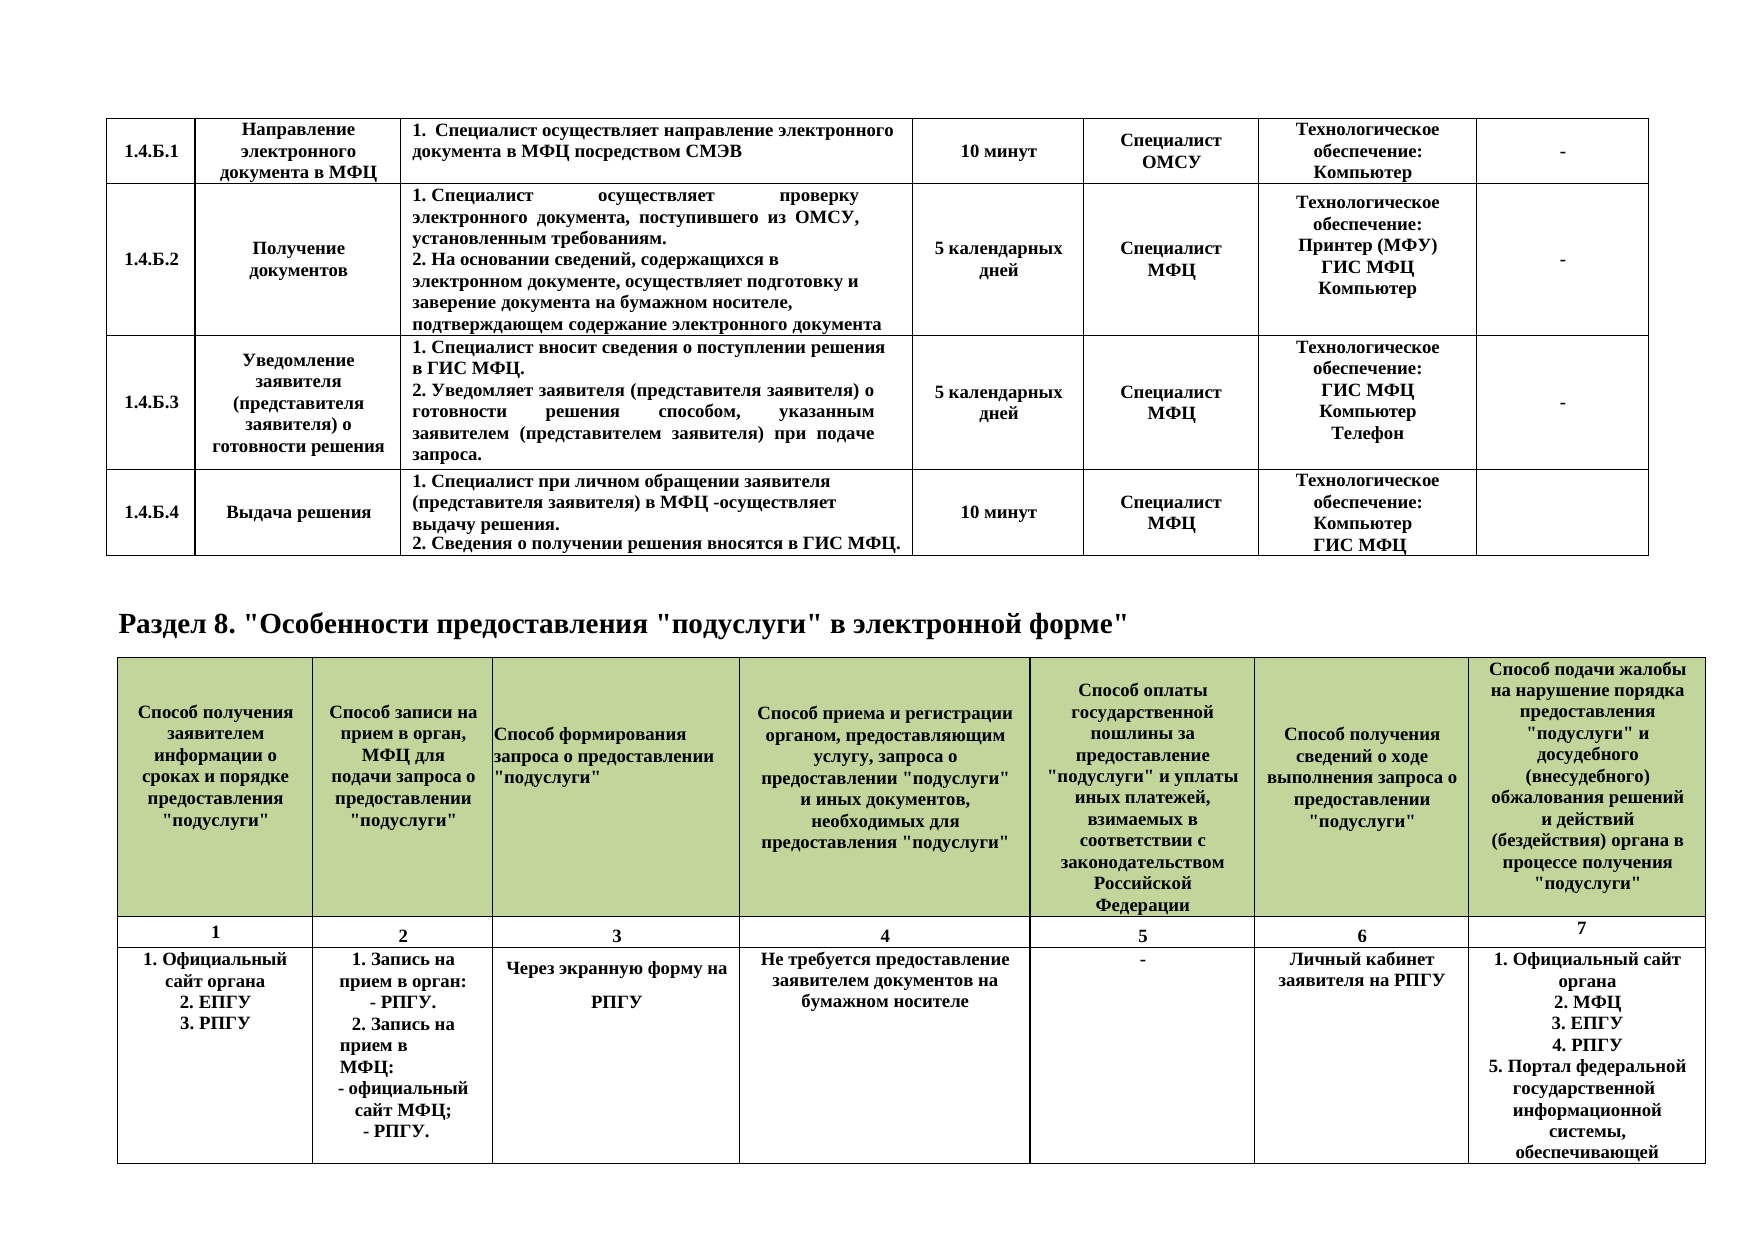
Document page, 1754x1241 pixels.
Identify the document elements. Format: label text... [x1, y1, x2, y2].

table_cell Получение документов [196, 184, 400, 334]
table_header 1. Специалист осуществляет направление электронного документа в МФЦ посредством СМЭВ [401, 119, 912, 183]
table_cell Не требуется предоставление заявителем документов на бумажном носителе [740, 948, 1029, 1163]
table_header 1.4.Б.1 [107, 119, 194, 183]
table_header Способ подачи жалобы на нарушение порядка предоставления "подуслуги" и досудебного (внесудебного) обжалования решений и действий (бездействия) органа в процессе получения "подуслуги" [1469, 658, 1705, 916]
table_header Способ получения заявителем информации о сроках и порядке предоставления "подуслуги" [118, 658, 312, 916]
table_header Направление электронного документа в МФЦ [196, 119, 400, 183]
table_cell 10 минут [913, 470, 1083, 555]
table_cell Специалист МФЦ [1084, 470, 1258, 555]
table_cell Технологическое обеспечение: Принтер (МФУ) ГИС МФЦ Компьютер [1259, 184, 1476, 334]
table_cell 4 [740, 917, 1029, 947]
table_header Способ оплаты государственной пошлины за предоставление "подуслуги" и уплаты иных платежей, взимаемых в соответствии с законодательством Российской Федерации [1031, 658, 1254, 916]
table_cell Через экранную форму на РПГУ [493, 948, 739, 1163]
table_cell Специалист МФЦ [1084, 184, 1258, 334]
table_header Способ получения сведений о ходе выполнения запроса о предоставлении "подуслуги" [1255, 658, 1468, 916]
table_header Способ формирования запроса о предоставлении "подуслуги" [493, 658, 739, 916]
table_cell 1.4.Б.3 [107, 336, 194, 468]
table_cell Специалист осуществляет проверку электронного документа, поступившего из ОМСУ, установленным требованиям. На основании сведений, содержащихся в электронном документе, осуществляет подготовку и заверение документа на бумажном носителе, подтверждающем содержание электронного документа [401, 184, 912, 334]
table_cell Уведомление заявителя (представителя заявителя) о готовности решения [196, 336, 400, 468]
table_cell 3 [493, 917, 739, 947]
table_header - [1477, 119, 1648, 183]
table_cell Личный кабинет заявителя на РПГУ [1255, 948, 1468, 1163]
table_cell Официальный сайт органа МФЦ ЕПГУ РПГУ Портал федеральной государственной информационной системы, обеспечивающей [1469, 948, 1705, 1163]
table_cell Официальный сайт органа ЕПГУ РПГУ [118, 948, 312, 1163]
table_cell 7 [1469, 917, 1705, 947]
table_cell Технологическое обеспечение: ГИС МФЦ Компьютер Телефон [1259, 336, 1476, 468]
table_header Способ приема и регистрации органом, предоставляющим услугу, запроса о предоставлении "подуслуги" и иных документов, необходимых для предоставления "подуслуги" [740, 658, 1029, 916]
table_cell Специалист МФЦ [1084, 336, 1258, 468]
text Раздел 8. "Особенности предоставления "подуслуги" в электронной форме" [118, 607, 1727, 640]
table_cell 6 [1255, 917, 1468, 947]
table_cell - [1031, 948, 1254, 1163]
table_cell Специалист вносит сведения о поступлении решения в ГИС МФЦ. Уведомляет заявителя (представителя заявителя) о готовности решения способом, указанным заявителем (представителем заявителя) при подаче запроса. [401, 336, 912, 468]
table_cell 5 календарных дней [913, 184, 1083, 334]
table_cell - [1477, 184, 1648, 334]
table_cell 1 [118, 917, 312, 947]
table_cell [1477, 470, 1648, 555]
table_cell Запись на прием в орган: - РПГУ. Запись на прием в МФЦ: - официальный сайт МФЦ; - РПГУ. [313, 948, 492, 1163]
table_cell 2 [313, 917, 492, 947]
table_cell 1.4.Б.4 [107, 470, 194, 555]
table_cell Выдача решения [196, 470, 400, 555]
table_cell 1.4.Б.2 [107, 184, 194, 334]
table_header 10 минут [913, 119, 1083, 183]
table_header Технологическое обеспечение: Компьютер [1259, 119, 1476, 183]
table_cell - [1477, 336, 1648, 468]
table_header Способ записи на прием в орган, МФЦ для подачи запроса о предоставлении "подуслуги" [313, 658, 492, 916]
table_cell Технологическое обеспечение: Компьютер ГИС МФЦ [1259, 470, 1476, 555]
table_header Специалист ОМСУ [1084, 119, 1258, 183]
table_cell 5 календарных дней [913, 336, 1083, 468]
table_cell Специалист при личном обращении заявителя (представителя заявителя) в МФЦ -осуществляет выдачу решения. Сведения о получении решения вносятся в ГИС МФЦ. [401, 470, 912, 555]
table_cell 5 [1031, 917, 1254, 947]
